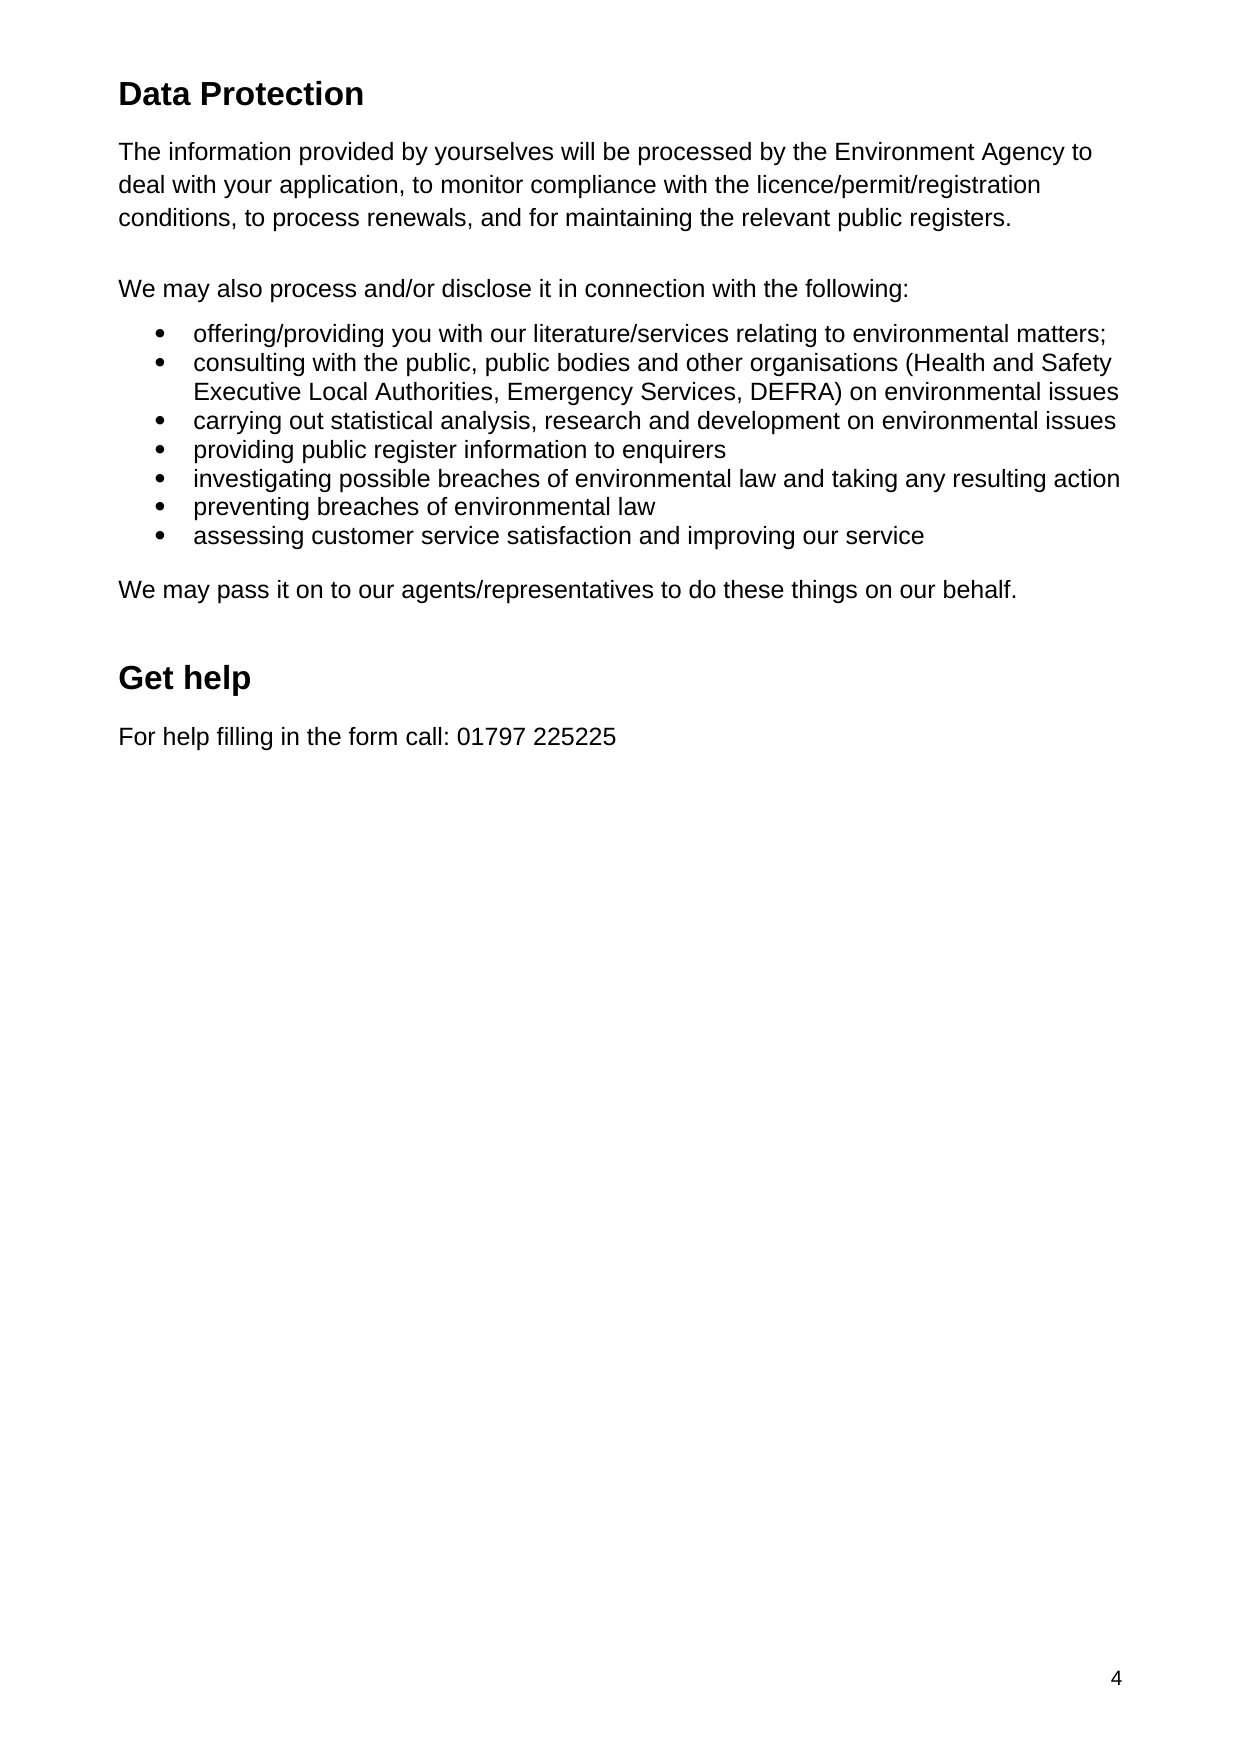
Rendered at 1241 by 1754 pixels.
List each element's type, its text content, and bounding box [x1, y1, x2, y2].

list carrying out statistical analysis, research and development on environmental issues [156, 406, 1122, 435]
subtitle Data Protection [118, 74, 1122, 112]
subtitle Get help [118, 658, 1122, 697]
list consulting with the public, public bodies and other organisations (Health and Safety Executive Local Authorities, Emergency Services, DEFRA) on environmental issues [156, 348, 1122, 406]
list offering/providing you with our literature/services relating to environmental matters; [156, 319, 1122, 348]
text For help filling in the form call: 01797 225225 [118, 722, 1122, 750]
text We may also process and/or disclose it in connection with the following: [118, 274, 1122, 303]
text We may pass it on to our agents/representatives to do these things on our behalf. [118, 575, 1122, 604]
list providing public register information to enquirers [156, 435, 1122, 463]
list investigating possible breaches of environmental law and taking any resulting action [156, 463, 1122, 492]
text The information provided by yourselves will be processed by the Environment Agency to deal with your application, to monitor compliance with the licence/permit/registration conditions, to process renewals, and for maintaining the relevant public registers. [118, 137, 1122, 232]
list assessing customer service satisfaction and improving our service [156, 521, 1122, 550]
list preventing breaches of environmental law [156, 492, 1122, 521]
